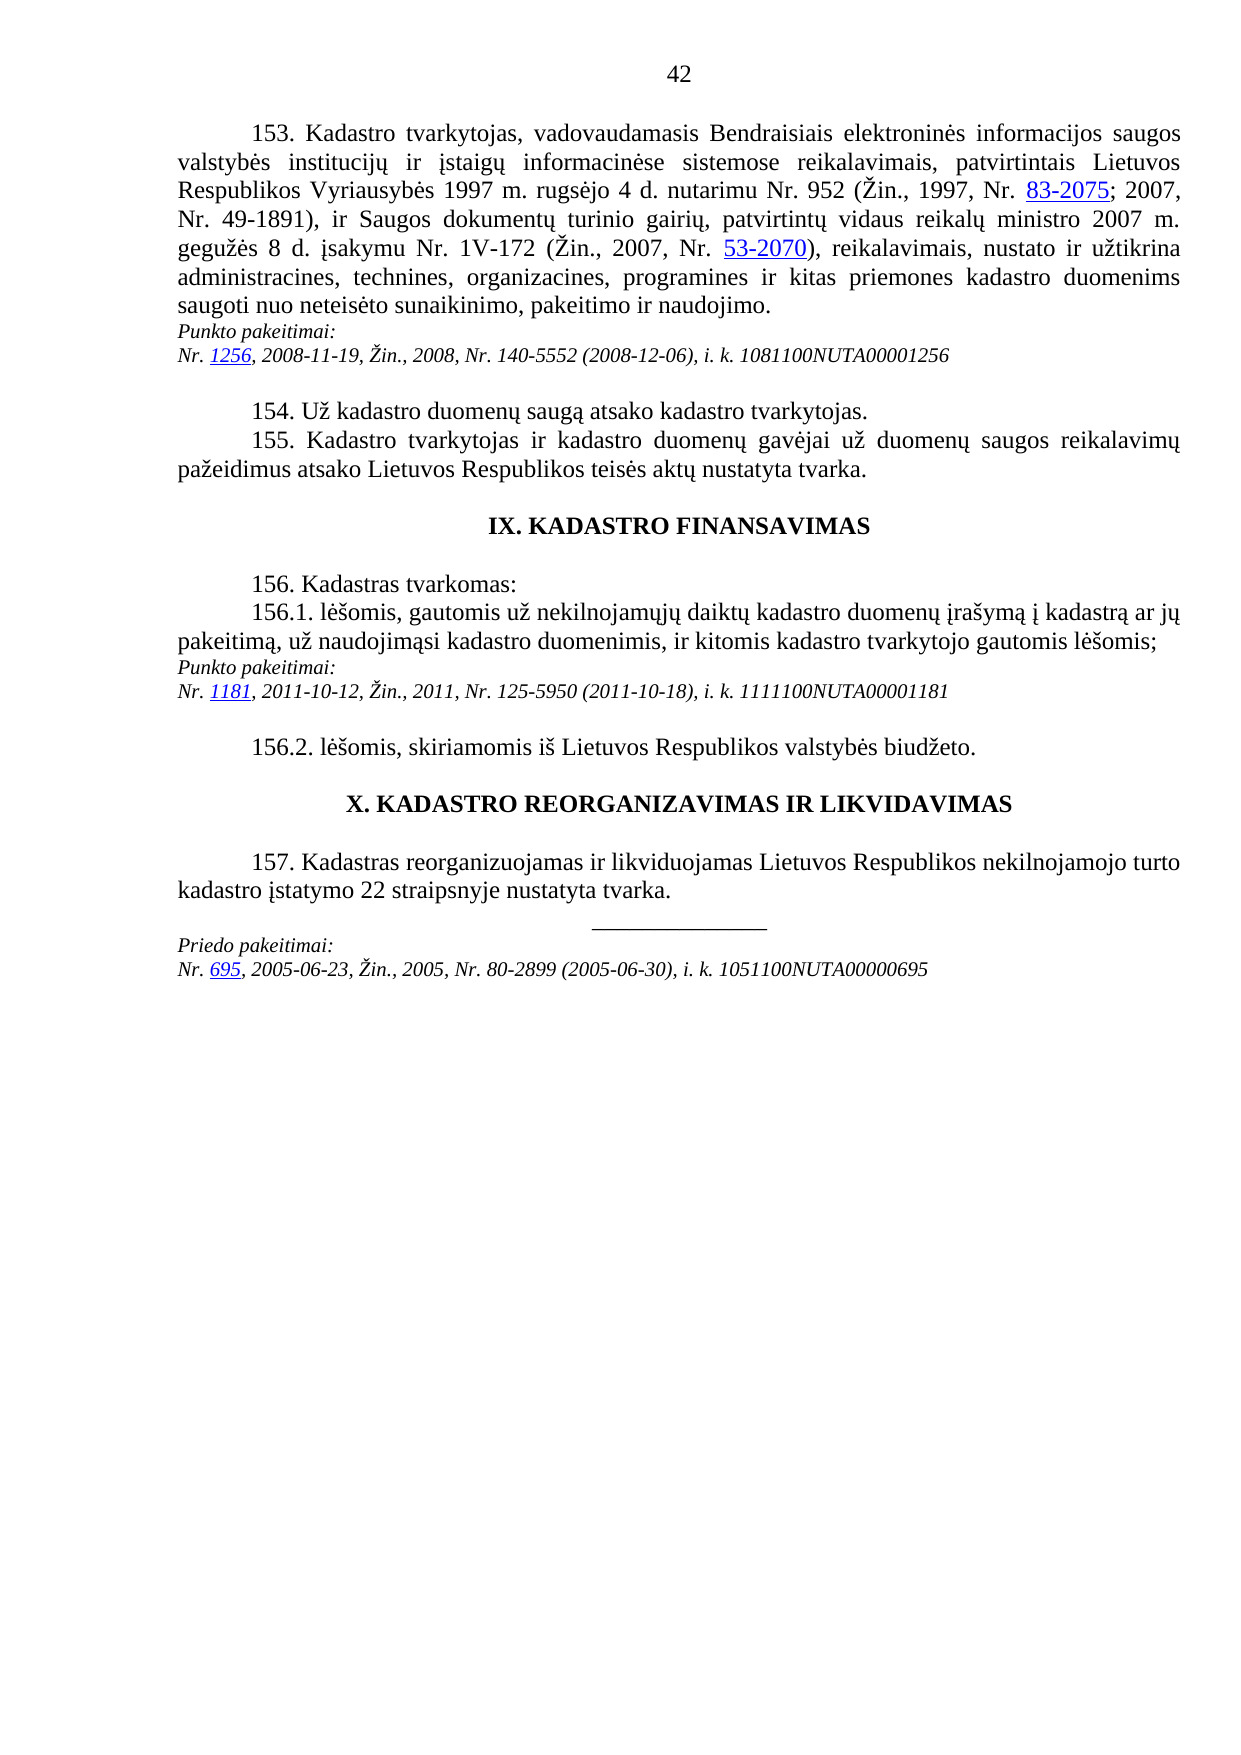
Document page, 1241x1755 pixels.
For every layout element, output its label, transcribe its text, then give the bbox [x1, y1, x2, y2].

text Priedo pakeitimai: [177, 933, 1181, 957]
text 154. Už kadastro duomenų saugą atsako kadastro tvarkytojas. [177, 396, 1181, 425]
text Nr. 1256, 2008-11-19, Žin., 2008, Nr. 140-5552 (2008-12-06), i. k. 1081100NUTA00001256 [177, 343, 1181, 367]
subtitle IX. KADASTRO FINANSAVIMAS [177, 511, 1181, 540]
text 156.1. lėšomis, gautomis už nekilnojamųjų daiktų kadastro duomenų įrašymą į kadastrą ar jų pakeitimą, už naudojimąsi kadastro duomenimis, ir kitomis kadastro tvarkytojo gautomis lėšomis; [177, 597, 1181, 655]
text 156. Kadastras tvarkomas: [177, 569, 1181, 597]
subtitle X. Kadastro reorganizavimas ir likvidavimas [177, 789, 1181, 818]
text 153. Kadastro tvarkytojas, vadovaudamasis Bendraisiais elektroninės informacijos saugos valstybės institucijų ir įstaigų informacinėse sistemose reikalavimais, patvirtintais Lietuvos Respublikos Vyriausybės 1997 m. rugsėjo 4 d. nutarimu Nr. 952 (Žin., 1997, Nr. 83-2075; 2007, Nr. 49-1891), ir Saugos dokumentų turinio gairių, patvirtintų vidaus reikalų ministro 2007 m. gegužės 8 d. įsakymu Nr. 1V-172 (Žin., 2007, Nr. 53-2070), reikalavimais, nustato ir užtikrina administracines, technines, organizacines, programines ir kitas priemones kadastro duomenims saugoti nuo neteisėto sunaikinimo, pakeitimo ir naudojimo. [177, 118, 1181, 319]
text ______________ [177, 904, 1181, 933]
text 156.2. lėšomis, skiriamomis iš Lietuvos Respublikos valstybės biudžeto. [177, 732, 1181, 761]
text Nr. 1181, 2011-10-12, Žin., 2011, Nr. 125-5950 (2011-10-18), i. k. 1111100NUTA00001181 [177, 679, 1181, 703]
text Nr. 695, 2005-06-23, Žin., 2005, Nr. 80-2899 (2005-06-30), i. k. 1051100NUTA00000695 [177, 957, 1181, 981]
text Punkto pakeitimai: [177, 319, 1181, 343]
text 155. Kadastro tvarkytojas ir kadastro duomenų gavėjai už duomenų saugos reikalavimų pažeidimus atsako Lietuvos Respublikos teisės aktų nustatyta tvarka. [177, 425, 1181, 482]
text 157. Kadastras reorganizuojamas ir likviduojamas Lietuvos Respublikos nekilnojamojo turto kadastro įstatymo 22 straipsnyje nustatyta tvarka. [177, 847, 1181, 904]
text Punkto pakeitimai: [177, 655, 1181, 679]
